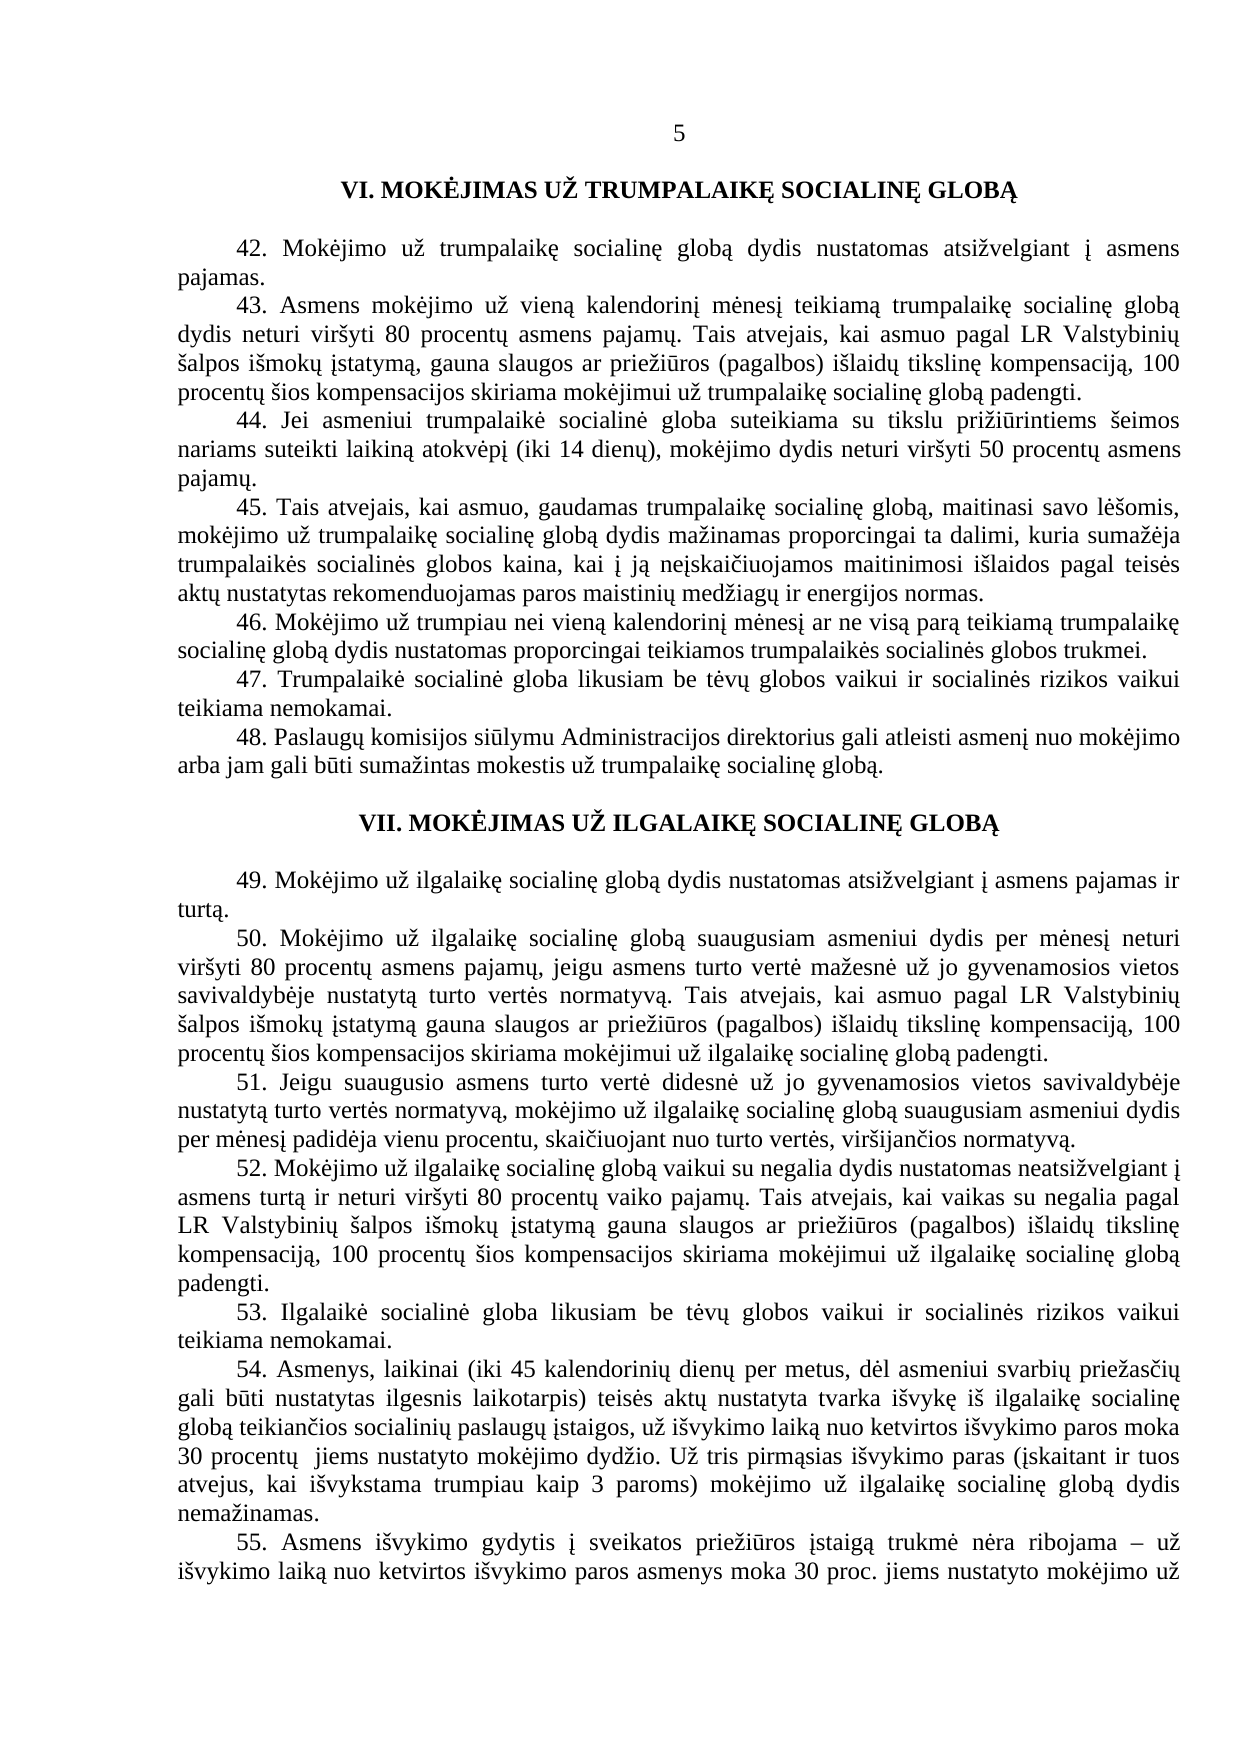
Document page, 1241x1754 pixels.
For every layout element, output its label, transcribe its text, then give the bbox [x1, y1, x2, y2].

text 51. Jeigu suaugusio asmens turto vertė didesnė už jo gyvenamosios vietos savivaldybėje nustatytą turto vertės normatyvą, mokėjimo už ilgalaikę socialinę globą suaugusiam asmeniui dydis per mėnesį padidėja vienu procentu, skaičiuojant nuo turto vertės, viršijančios normatyvą. [177, 1067, 1181, 1153]
text 54. Asmenys, laikinai (iki 45 kalendorinių dienų per metus, dėl asmeniui svarbių priežasčių gali būti nustatytas ilgesnis laikotarpis) teisės aktų nustatyta tvarka išvykę iš ilgalaikę socialinę globą teikiančios socialinių paslaugų įstaigos, už išvykimo laiką nuo ketvirtos išvykimo paros moka 30 procentų jiems nustatyto mokėjimo dydžio. Už tris pirmąsias išvykimo paras (įskaitant ir tuos atvejus, kai išvykstama trumpiau kaip 3 paroms) mokėjimo už ilgalaikę socialinę globą dydis nemažinamas. [177, 1354, 1181, 1527]
text 44. Jei asmeniui trumpalaikė socialinė globa suteikiama su tikslu prižiūrintiems šeimos nariams suteikti laikiną atokvėpį (iki 14 dienų), mokėjimo dydis neturi viršyti 50 procentų asmens pajamų. [177, 406, 1181, 492]
text 53. Ilgalaikė socialinė globa likusiam be tėvų globos vaikui ir socialinės rizikos vaikui teikiama nemokamai. [177, 1297, 1181, 1354]
text VI. MOKĖJIMAS UŽ TRUMPALAIKĘ SOCIALINĘ GLOBĄ [177, 176, 1181, 204]
text 48. Paslaugų komisijos siūlymu Administracijos direktorius gali atleisti asmenį nuo mokėjimo arba jam gali būti sumažintas mokestis už trumpalaikę socialinę globą. [177, 722, 1181, 779]
text 47. Trumpalaikė socialinė globa likusiam be tėvų globos vaikui ir socialinės rizikos vaikui teikiama nemokamai. [177, 664, 1181, 722]
text 43. Asmens mokėjimo už vieną kalendorinį mėnesį teikiamą trumpalaikę socialinę globą dydis neturi viršyti 80 procentų asmens pajamų. Tais atvejais, kai asmuo pagal LR Valstybinių šalpos išmokų įstatymą, gauna slaugos ar priežiūros (pagalbos) išlaidų tikslinę kompensaciją, 100 procentų šios kompensacijos skiriama mokėjimui už trumpalaikę socialinę globą padengti. [177, 291, 1181, 406]
text 55. Asmens išvykimo gydytis į sveikatos priežiūros įstaigą trukmė nėra ribojama – už išvykimo laiką nuo ketvirtos išvykimo paros asmenys moka 30 proc. jiems nustatyto mokėjimo už [177, 1527, 1181, 1584]
text 50. Mokėjimo už ilgalaikę socialinę globą suaugusiam asmeniui dydis per mėnesį neturi viršyti 80 procentų asmens pajamų, jeigu asmens turto vertė mažesnė už jo gyvenamosios vietos savivaldybėje nustatytą turto vertės normatyvą. Tais atvejais, kai asmuo pagal LR Valstybinių šalpos išmokų įstatymą gauna slaugos ar priežiūros (pagalbos) išlaidų tikslinę kompensaciją, 100 procentų šios kompensacijos skiriama mokėjimui už ilgalaikę socialinę globą padengti. [177, 923, 1181, 1067]
text VII. MOKĖJIMAS UŽ ILGALAIKĘ SOCIALINĘ GLOBĄ [177, 808, 1181, 837]
text 52. Mokėjimo už ilgalaikę socialinę globą vaikui su negalia dydis nustatomas neatsižvelgiant į asmens turtą ir neturi viršyti 80 procentų vaiko pajamų. Tais atvejais, kai vaikas su negalia pagal LR Valstybinių šalpos išmokų įstatymą gauna slaugos ar priežiūros (pagalbos) išlaidų tikslinę kompensaciją, 100 procentų šios kompensacijos skiriama mokėjimui už ilgalaikę socialinę globą padengti. [177, 1153, 1181, 1297]
text 46. Mokėjimo už trumpiau nei vieną kalendorinį mėnesį ar ne visą parą teikiamą trumpalaikę socialinę globą dydis nustatomas proporcingai teikiamos trumpalaikės socialinės globos trukmei. [177, 607, 1181, 664]
text 45. Tais atvejais, kai asmuo, gaudamas trumpalaikę socialinę globą, maitinasi savo lėšomis, mokėjimo už trumpalaikę socialinę globą dydis mažinamas proporcingai ta dalimi, kuria sumažėja trumpalaikės socialinės globos kaina, kai į ją neįskaičiuojamos maitinimosi išlaidos pagal teisės aktų nustatytas rekomenduojamas paros maistinių medžiagų ir energijos normas. [177, 492, 1181, 607]
text 49. Mokėjimo už ilgalaikę socialinę globą dydis nustatomas atsižvelgiant į asmens pajamas ir turtą. [177, 866, 1181, 923]
text 42. Mokėjimo už trumpalaikę socialinę globą dydis nustatomas atsižvelgiant į asmens pajamas. [177, 233, 1181, 291]
